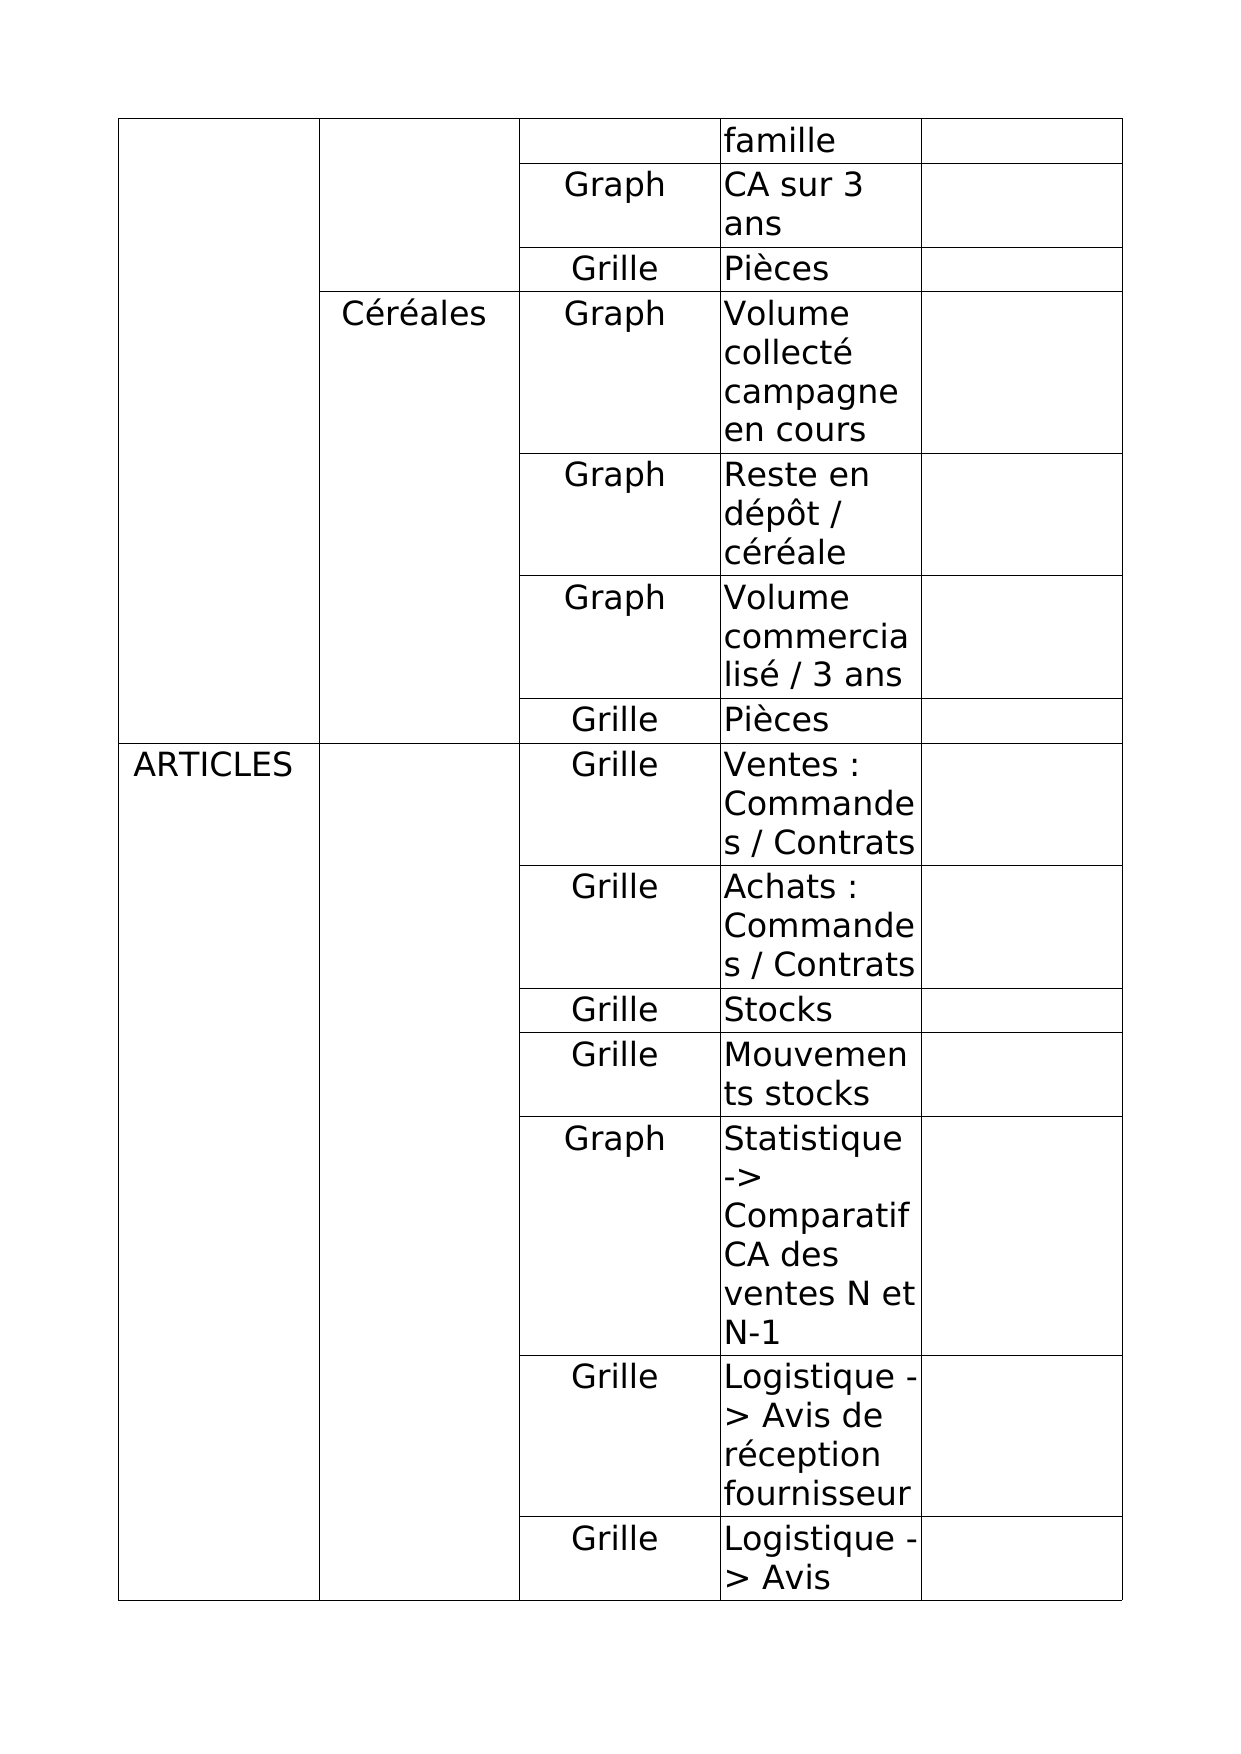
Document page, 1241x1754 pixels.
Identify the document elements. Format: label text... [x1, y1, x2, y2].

table_cell Graph [520, 454, 720, 575]
table_cell [320, 744, 519, 1600]
table_cell Stocks [721, 989, 921, 1032]
table_cell [922, 1517, 1122, 1600]
table_cell Reste en dépôt / céréale [721, 454, 921, 575]
table_cell Grille [520, 1356, 720, 1516]
table_cell Grille [520, 1517, 720, 1600]
table_cell [922, 1033, 1122, 1116]
table_cell Pièces [721, 248, 921, 291]
table_cell Grille [520, 744, 720, 865]
table_cell Graph [520, 164, 720, 247]
table_cell Graph [520, 576, 720, 698]
table_cell Grille [520, 989, 720, 1032]
table_cell Ventes : Commandes / Contrats [721, 744, 921, 865]
table_cell [922, 119, 1122, 163]
table_cell [922, 1356, 1122, 1516]
table_cell [320, 119, 519, 291]
table_cell Graph [520, 292, 720, 453]
table_cell [922, 292, 1122, 453]
table_cell Mouvements stocks [721, 1033, 921, 1116]
table_cell Logistique -> Avis de réception fournisseur [721, 1356, 921, 1516]
table_cell [922, 454, 1122, 575]
table_cell Grille [520, 866, 720, 987]
table_cell [922, 699, 1122, 742]
table_cell CA sur 3 ans [721, 164, 921, 247]
table_cell [520, 119, 720, 163]
table_cell [922, 744, 1122, 865]
table_cell Logistique -> Avis [721, 1517, 921, 1600]
table_cell [922, 576, 1122, 698]
table_cell Graph [520, 1117, 720, 1355]
table_cell Grille [520, 699, 720, 742]
table_cell Achats : Commandes / Contrats [721, 866, 921, 987]
table_cell Grille [520, 248, 720, 291]
table_cell ARTICLES [119, 744, 319, 1600]
table_cell [922, 164, 1122, 247]
table_cell [922, 866, 1122, 987]
table_cell Grille [520, 1033, 720, 1116]
table_cell [922, 248, 1122, 291]
table_cell Volume collecté campagne en cours [721, 292, 921, 453]
table_cell famille [721, 119, 921, 163]
table_cell Volume commercialisé / 3 ans [721, 576, 921, 698]
table_cell Céréales [320, 292, 519, 742]
table_cell [922, 1117, 1122, 1355]
table_cell Pièces [721, 699, 921, 742]
table_cell [119, 119, 319, 742]
table_cell [922, 989, 1122, 1032]
table_cell Statistique -> Comparatif CA des ventes N et N-1 [721, 1117, 921, 1355]
